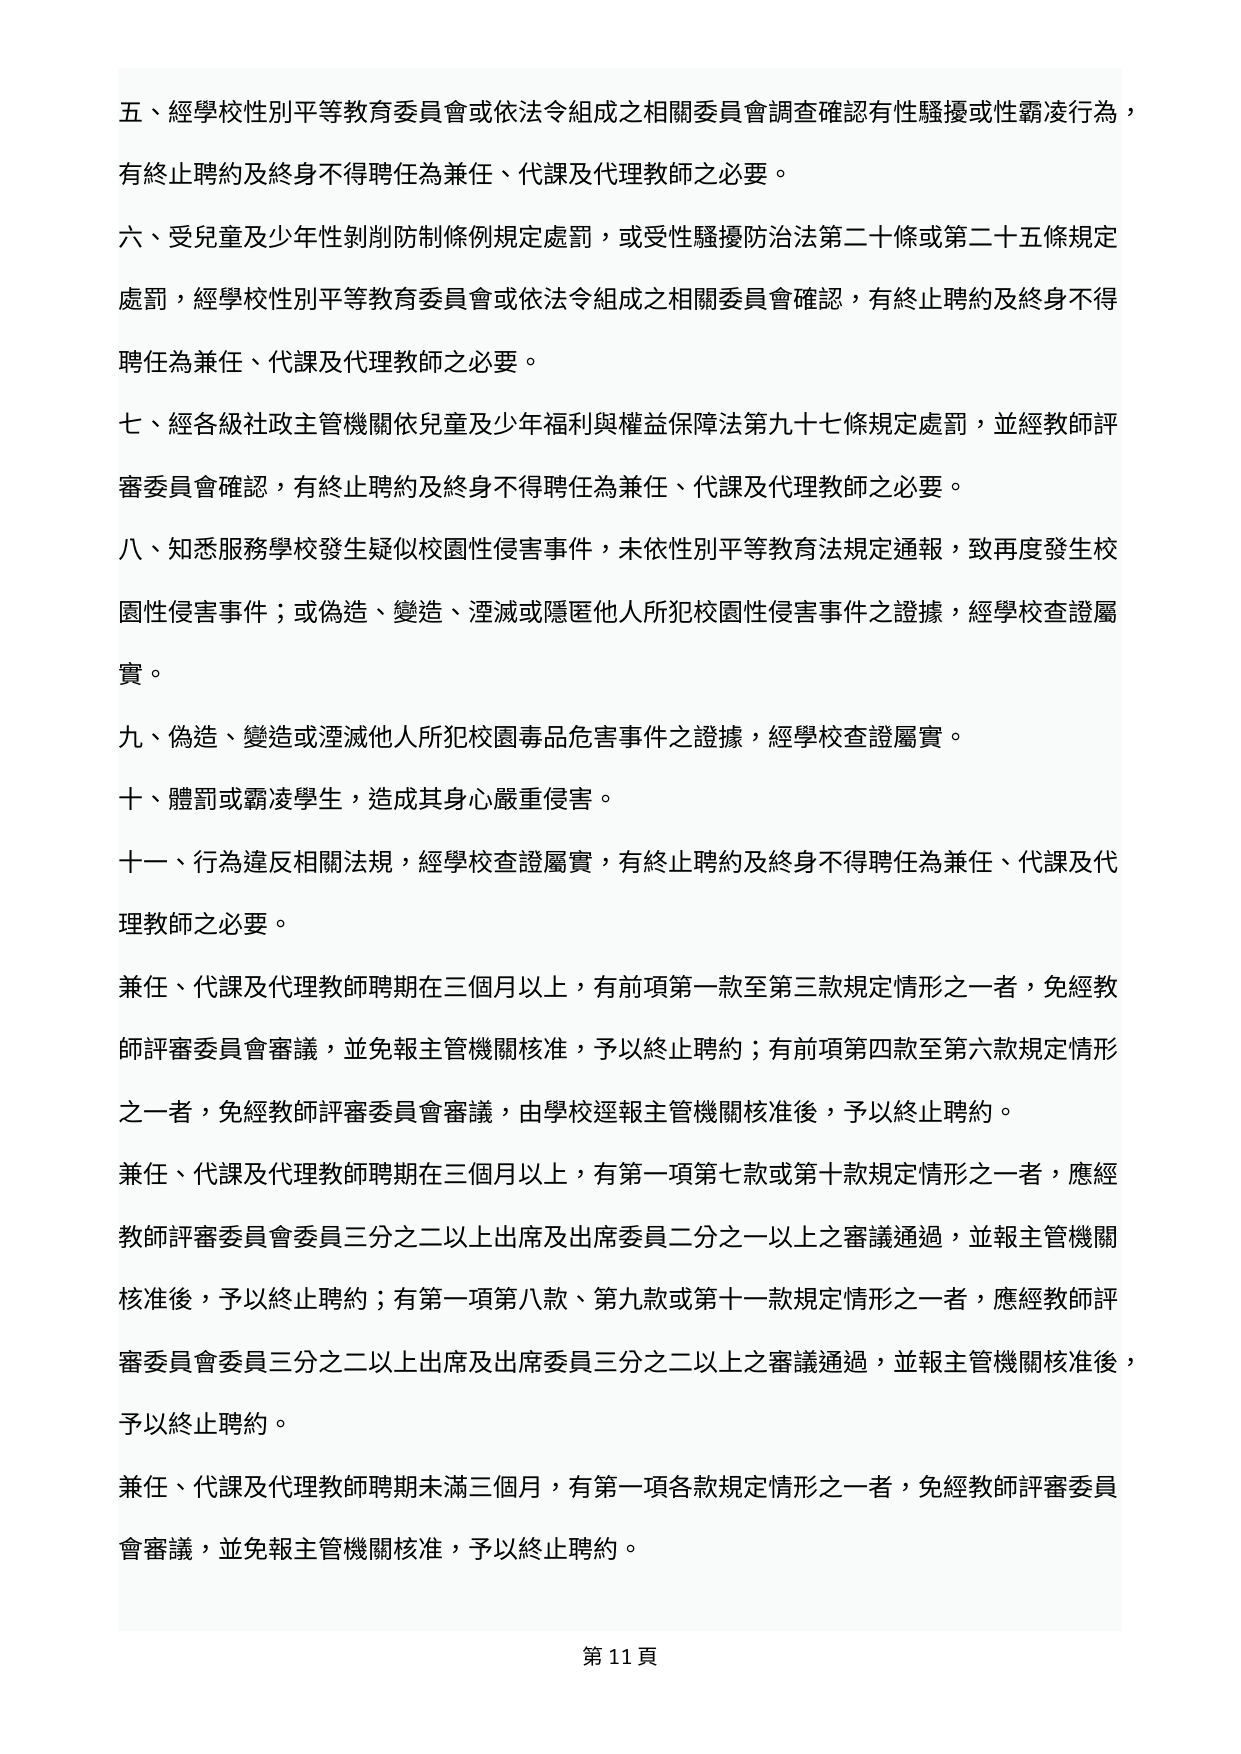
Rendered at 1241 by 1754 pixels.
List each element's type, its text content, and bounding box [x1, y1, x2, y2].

text 兼任、代課及代理教師聘期未滿三個月，有第一項各款規定情形之一者，免經教師評審委員會審議，並免報主管機關核准，予以終止聘約。 [118, 1443, 1122, 1568]
text 七、經各級社政主管機關依兒童及少年福利與權益保障法第九十七條規定處罰，並經教師評審委員會確認，有終止聘約及終身不得聘任為兼任、代課及代理教師之必要。 [118, 381, 1122, 506]
text 十、體罰或霸凌學生，造成其身心嚴重侵害。 [118, 756, 1122, 818]
text 六、受兒童及少年性剝削防制條例規定處罰，或受性騷擾防治法第二十條或第二十五條規定處罰，經學校性別平等教育委員會或依法令組成之相關委員會確認，有終止聘約及終身不得聘任為兼任、代課及代理教師之必要。 [118, 193, 1122, 381]
text 五、經學校性別平等教育委員會或依法令組成之相關委員會調查確認有性騷擾或性霸凌行為，有終止聘約及終身不得聘任為兼任、代課及代理教師之必要。 [118, 68, 1122, 193]
text 十一、行為違反相關法規，經學校查證屬實，有終止聘約及終身不得聘任為兼任、代課及代理教師之必要。 [118, 818, 1122, 943]
text 兼任、代課及代理教師聘期在三個月以上，有第一項第七款或第十款規定情形之一者，應經教師評審委員會委員三分之二以上出席及出席委員二分之一以上之審議通過，並報主管機關核准後，予以終止聘約；有第一項第八款、第九款或第十一款規定情形之一者，應經教師評審委員會委員三分之二以上出席及出席委員三分之二以上之審議通過，並報主管機關核准後，予以終止聘約。 [118, 1131, 1122, 1443]
text 兼任、代課及代理教師聘期在三個月以上，有前項第一款至第三款規定情形之一者，免經教師評審委員會審議，並免報主管機關核准，予以終止聘約；有前項第四款至第六款規定情形之一者，免經教師評審委員會審議，由學校逕報主管機關核准後，予以終止聘約。 [118, 943, 1122, 1131]
text 八、知悉服務學校發生疑似校園性侵害事件，未依性別平等教育法規定通報，致再度發生校園性侵害事件；或偽造、變造、湮滅或隱匿他人所犯校園性侵害事件之證據，經學校查證屬實。 [118, 506, 1122, 693]
text 九、偽造、變造或湮滅他人所犯校園毒品危害事件之證據，經學校查證屬實。 [118, 693, 1122, 756]
